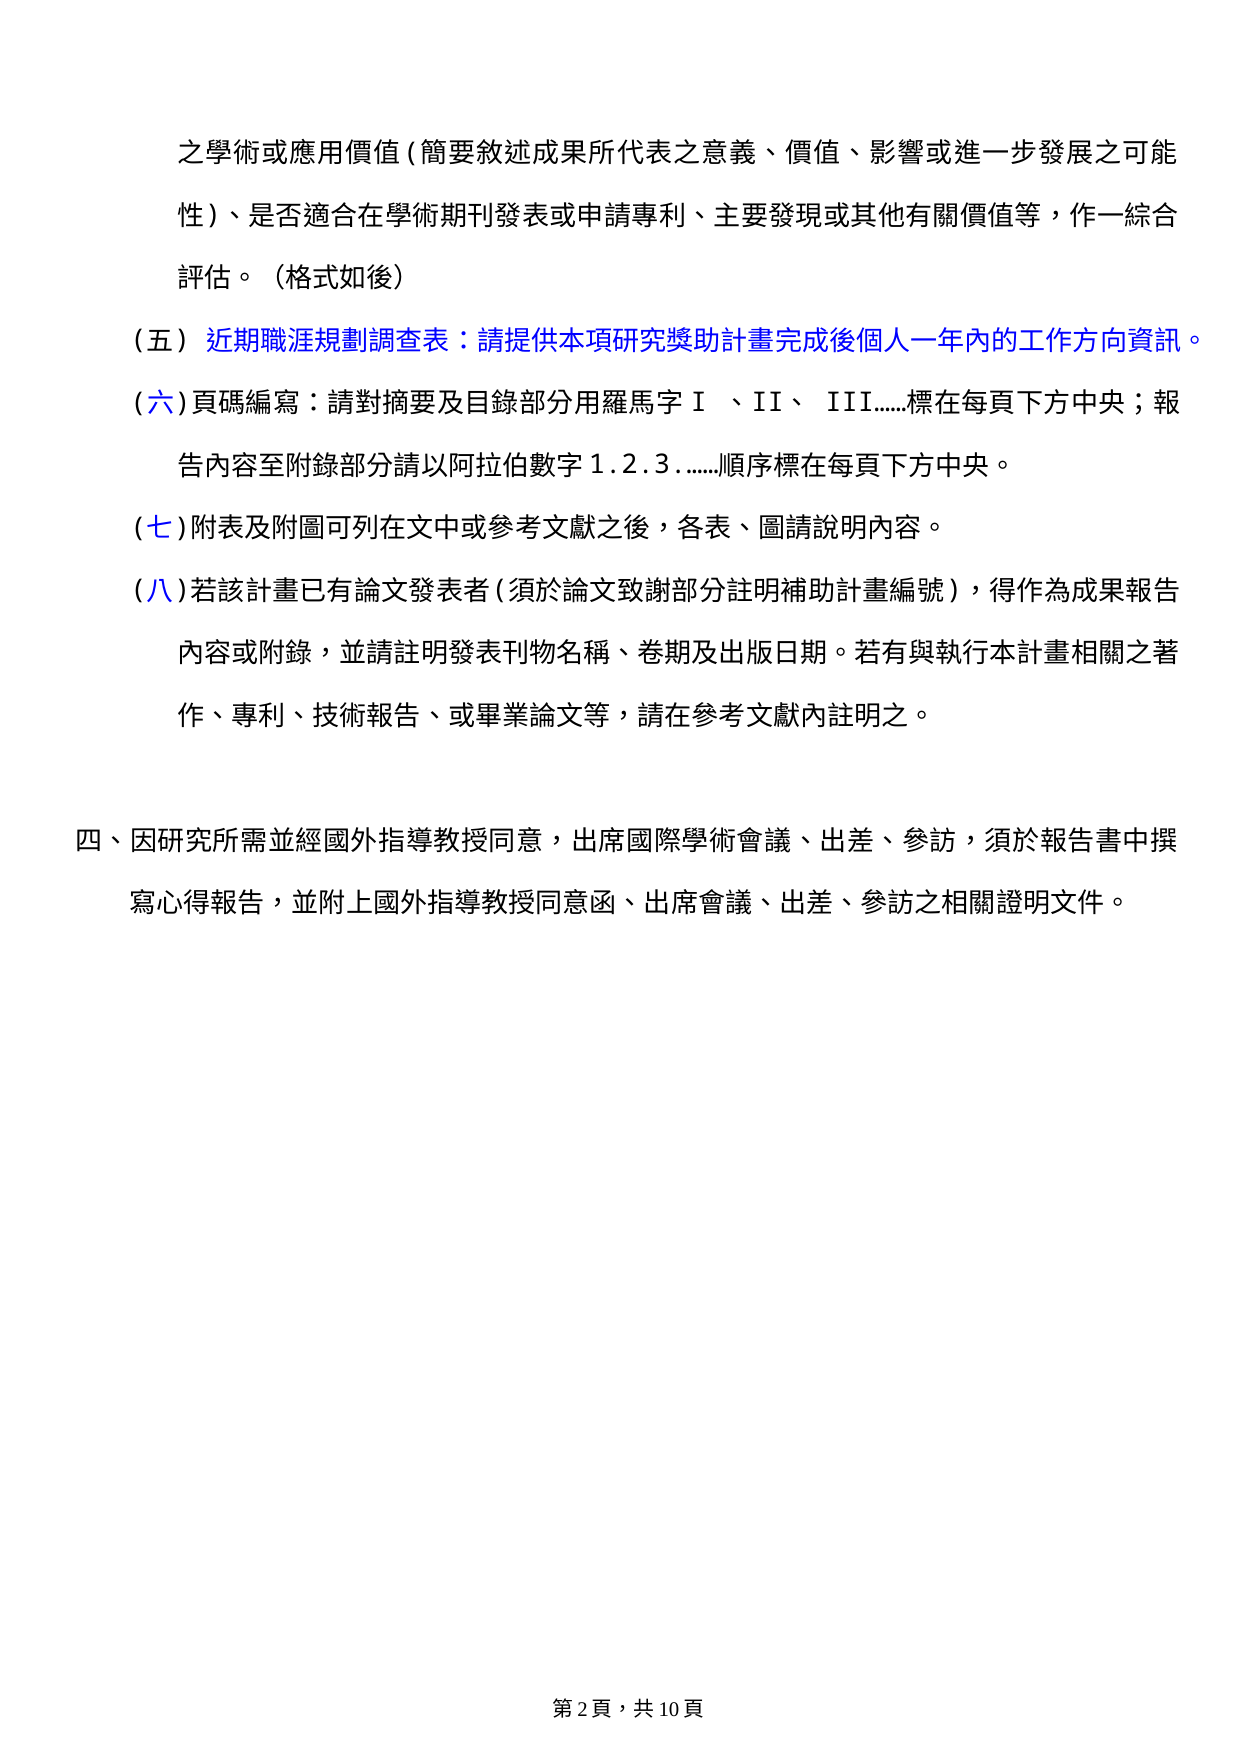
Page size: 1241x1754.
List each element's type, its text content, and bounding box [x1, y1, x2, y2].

text (五) 近期職涯規劃調查表：請提供本項研究獎助計畫完成後個人一年內的工作方向資訊。 [130, 297, 1181, 359]
text 之學術或應用價值(簡要敘述成果所代表之意義、價值、影響或進一步發展之可能性)、是否適合在學術期刊發表或申請專利、主要發現或其他有關價值等，作一綜合評估。（格式如後） [130, 109, 1181, 297]
text (七)附表及附圖可列在文中或參考文獻之後，各表、圖請說明內容。 [130, 484, 1181, 547]
text (六)頁碼編寫：請對摘要及目錄部分用羅馬字I 、II、 III……標在每頁下方中央；報告內容至附錄部分請以阿拉伯數字1.2.3.……順序標在每頁下方中央。 [130, 359, 1181, 484]
text (八)若該計畫已有論文發表者(須於論文致謝部分註明補助計畫編號)，得作為成果報告內容或附錄，並請註明發表刊物名稱、卷期及出版日期。若有與執行本計畫相關之著作、專利、技術報告、或畢業論文等，請在參考文獻內註明之。 [130, 547, 1181, 734]
text 四、因研究所需並經國外指導教授同意，出席國際學術會議、出差、參訪，須於報告書中撰寫心得報告，並附上國外指導教授同意函、出席會議、出差、參訪之相關證明文件。 [75, 797, 1181, 922]
